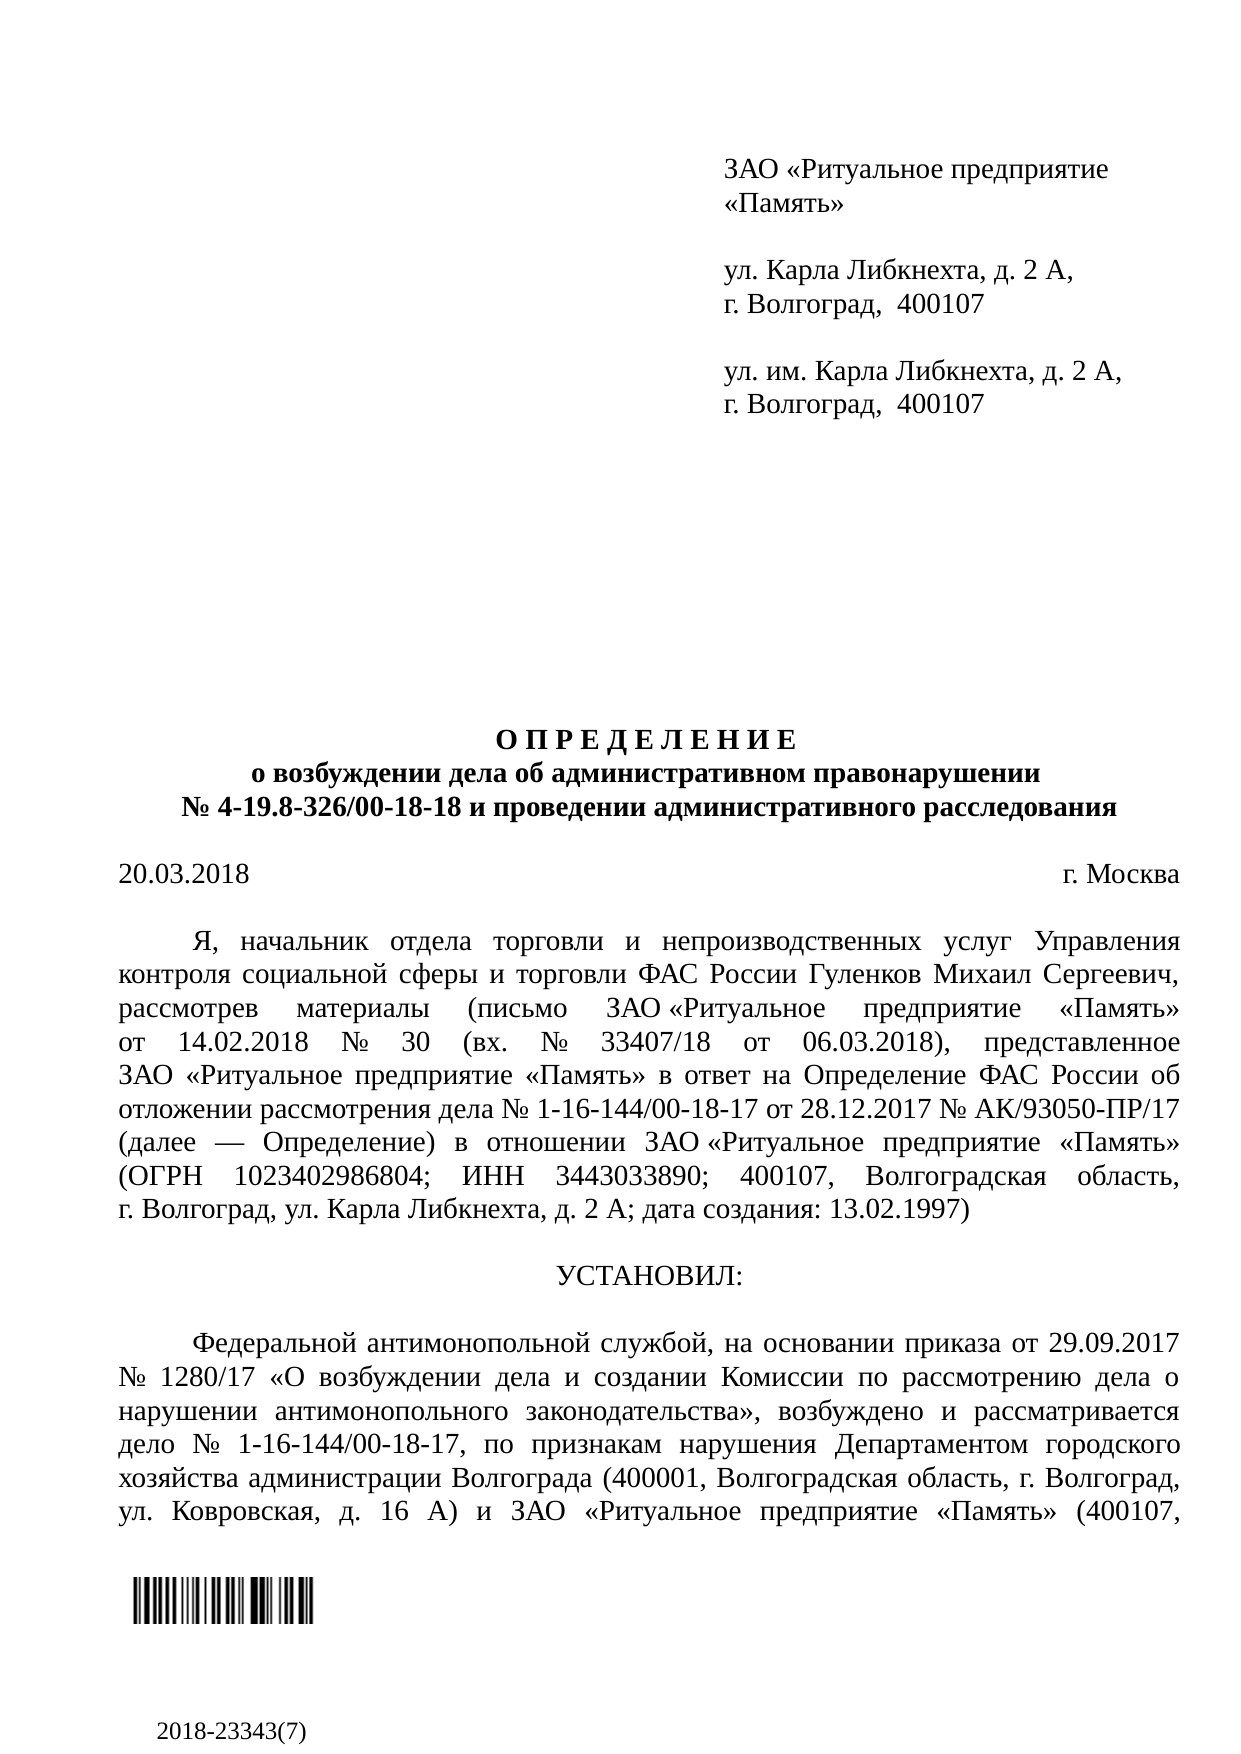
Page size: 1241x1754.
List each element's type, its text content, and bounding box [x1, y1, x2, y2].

text ул. им. Карла Либкнехта, д. 2 А, г. Волгоград, 400107 [723, 353, 1181, 420]
text ул. Карла Либкнехта, д. 2 А, г. Волгоград, 400107 [723, 252, 1181, 319]
text Я, начальник отдела торговли и непроизводственных услуг Управления контроля социальной сферы и торговли ФАС России Гуленков Михаил Сергеевич, рассмотрев материалы (письмо ЗАО «Ритуальное предприятие «Память» от 14.02.2018 № 30 (вх. № 33407/18 от 06.03.2018), представленное ЗАО «Ритуальное предприятие «Память» в ответ на Определение ФАС России об отложении рассмотрения дела № 1-16-144/00-18-17 от 28.12.2017 № АК/93050-ПР/17 (далее — Определение) в отношении ЗАО «Ритуальное предприятие «Память» (ОГРН 1023402986804; ИНН 3443033890; 400107, Волгоградская область, г. Волгоград, ул. Карла Либкнехта, д. 2 А; дата создания: 13.02.1997) [118, 923, 1181, 1225]
text ЗАО «Ритуальное предприятие «Память» [723, 152, 1181, 219]
text Федеральной антимонопольной службой, на основании приказа от 29.09.2017 № 1280/17 «О возбуждении дела и создании Комиссии по рассмотрению дела о нарушении антимонопольного законодательства», возбуждено и рассматривается дело № 1-16-144/00-18-17, по признакам нарушения Департаментом городского хозяйства администрации Волгограда (400001, Волгоградская область, г. Волгоград, ул. Ковровская, д. 16 А) и ЗАО «Ритуальное предприятие «Память» (400107, [118, 1326, 1181, 1527]
text 20.03.2018 г. Москва [118, 856, 1181, 889]
picture [118, 1577, 331, 1624]
text О П Р Е Д Е Л Е Н И Е [118, 722, 1181, 755]
text о возбуждении дела об административном правонарушении [118, 755, 1181, 789]
text УСТАНОВИЛ: [118, 1258, 1181, 1292]
text № 4-19.8-326/00-18-18 и проведении административного расследования [118, 789, 1181, 822]
